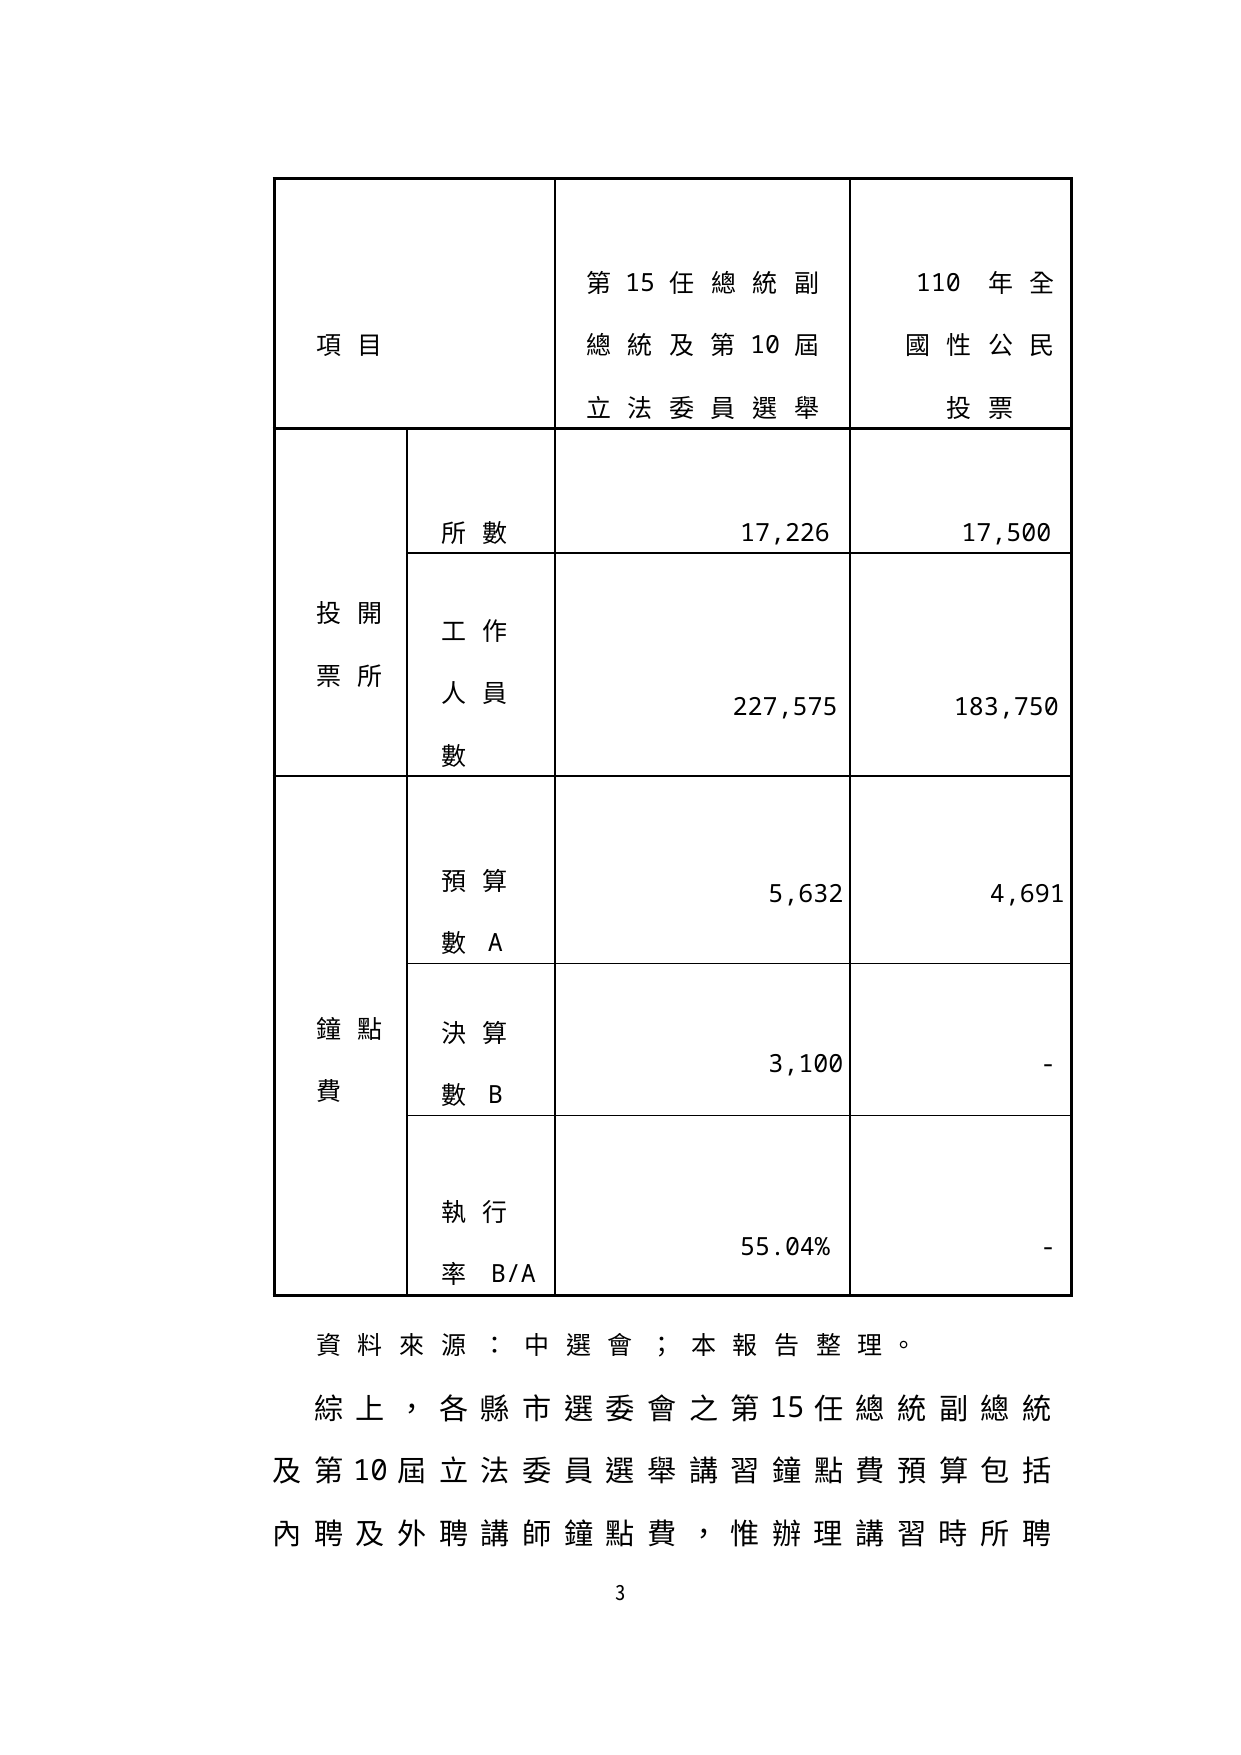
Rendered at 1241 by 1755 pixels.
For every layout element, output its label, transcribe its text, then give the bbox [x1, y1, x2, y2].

text 綜上，各縣市選委會之第15任總統副總統及第10屆立法委員選舉講習鐘點費預算包括內聘及外聘講師鐘點費，惟辦理講習時所聘 [242, 1365, 1058, 1552]
table_cell 3,100 [556, 964, 849, 1115]
table_cell 227,575 [556, 554, 849, 775]
table_cell 所數 [408, 430, 554, 552]
table_cell 工作人員數 [408, 554, 554, 775]
table_cell 17,500 [851, 430, 1070, 552]
table_cell 鐘點費 [276, 777, 406, 1294]
table_cell 55.04% [556, 1116, 849, 1294]
table_cell 執行率B/A [408, 1116, 554, 1294]
table_cell 預算數A [408, 777, 554, 963]
table_cell 投開票所 [276, 430, 406, 775]
table_cell 4,691 [851, 777, 1070, 963]
table_cell - [851, 1116, 1070, 1294]
text 資料來源：中選會；本報告整理。 [271, 1302, 1058, 1365]
table_cell 183,750 [851, 554, 1070, 775]
table_cell 決算數B [408, 964, 554, 1115]
table_header 項目 [276, 180, 554, 427]
table_header 110年全國性公民投票 [851, 180, 1070, 427]
table_header 第15任總統副總統及第10屆立法委員選舉 [556, 180, 849, 427]
table_cell 17,226 [556, 430, 849, 552]
table_cell - [851, 964, 1070, 1115]
table_cell 5,632 [556, 777, 849, 963]
